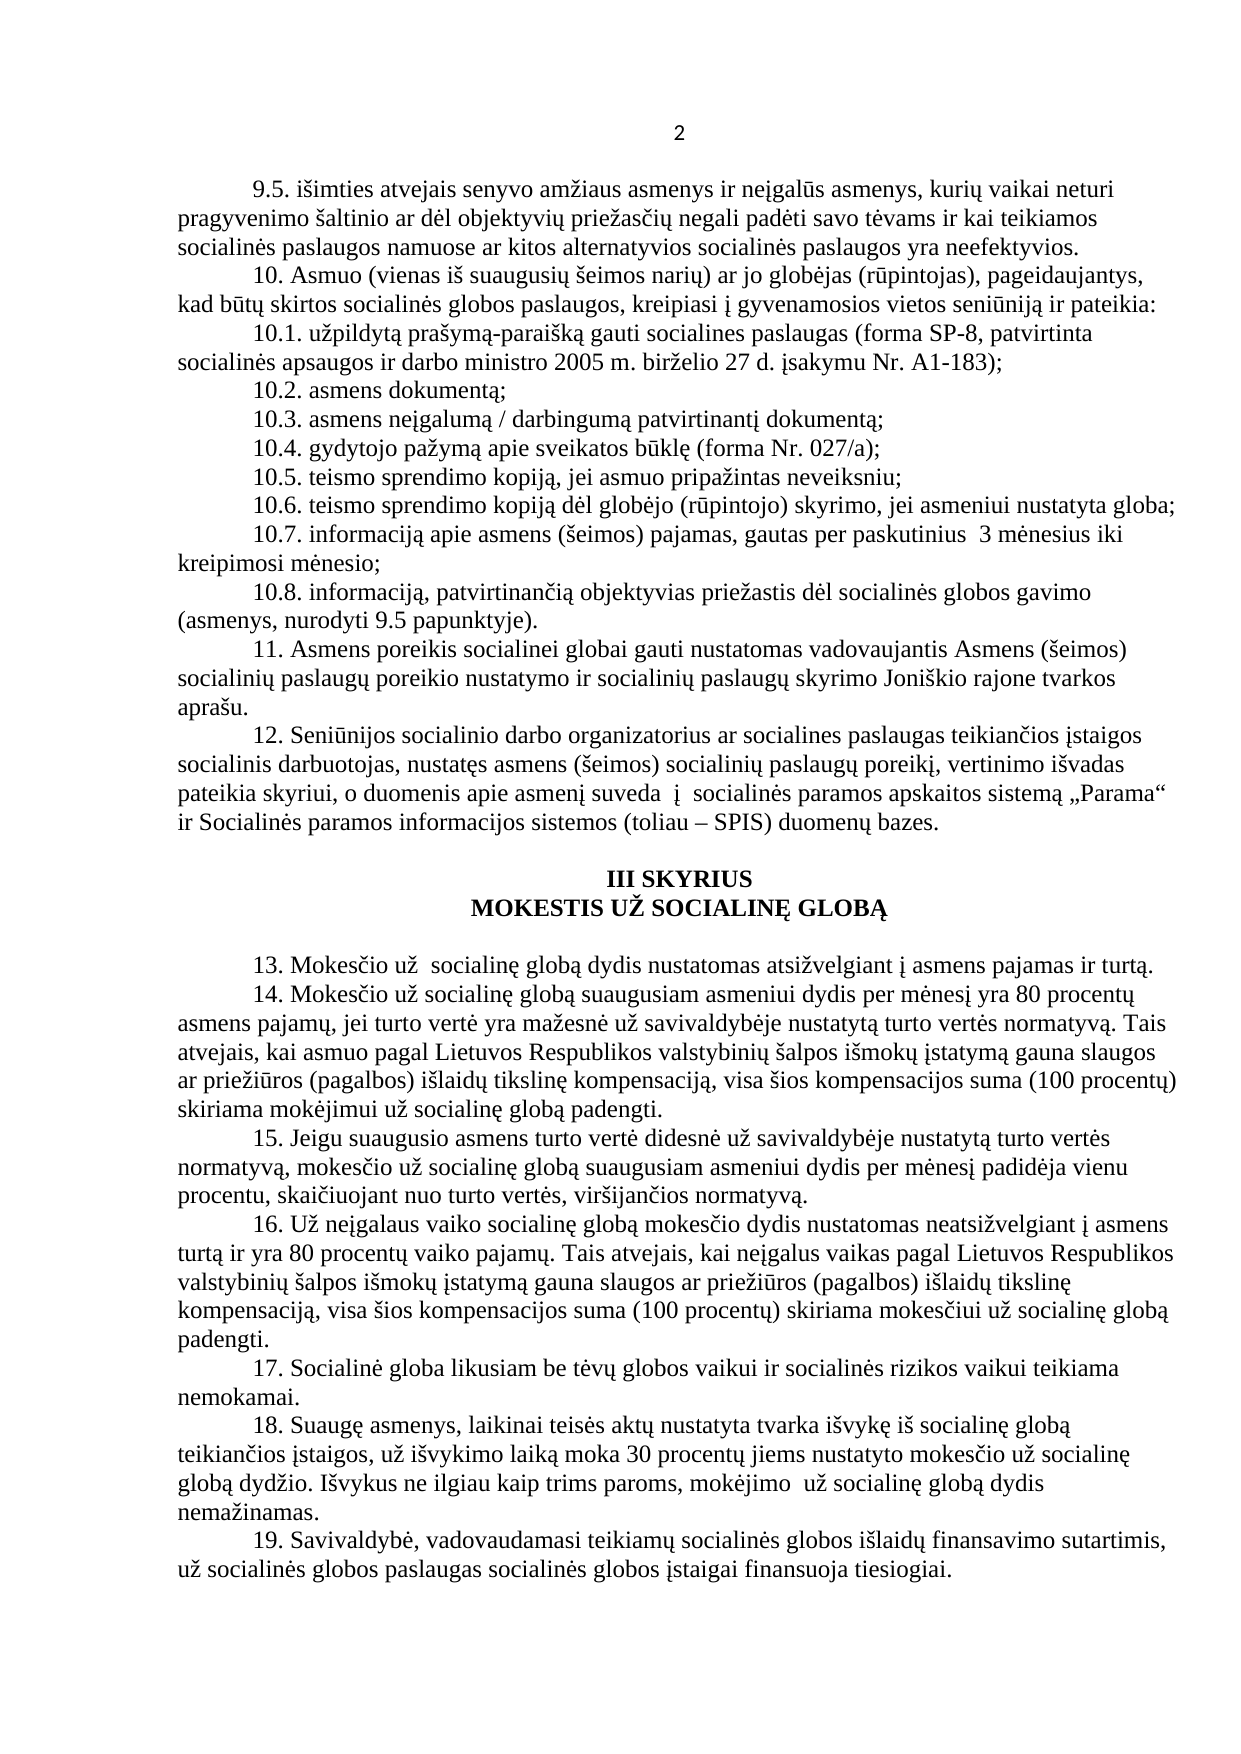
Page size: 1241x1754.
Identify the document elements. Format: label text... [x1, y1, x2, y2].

text 16. Už neįgalaus vaiko socialinę globą mokesčio dydis nustatomas neatsižvelgiant į asmens turtą ir yra 80 procentų vaiko pajamų. Tais atvejais, kai neįgalus vaikas pagal Lietuvos Respublikos valstybinių šalpos išmokų įstatymą gauna slaugos ar priežiūros (pagalbos) išlaidų tikslinę kompensaciją, visa šios kompensacijos suma (100 procentų) skiriama mokesčiui už socialinę globą padengti. [177, 1209, 1181, 1353]
text 10.7. informaciją apie asmens (šeimos) pajamas, gautas per paskutinius 3 mėnesius iki kreipimosi mėnesio; [177, 519, 1181, 577]
text 10.2. asmens dokumentą; [177, 375, 1181, 404]
text 12. Seniūnijos socialinio darbo organizatorius ar socialines paslaugas teikiančios įstaigos socialinis darbuotojas, nustatęs asmens (šeimos) socialinių paslaugų poreikį, vertinimo išvadas pateikia skyriui, o duomenis apie asmenį suveda į socialinės paramos apskaitos sistemą „Parama“ ir Socialinės paramos informacijos sistemos (toliau – SPIS) duomenų bazes. [177, 720, 1181, 835]
text 11. Asmens poreikis socialinei globai gauti nustatomas vadovaujantis Asmens (šeimos) socialinių paslaugų poreikio nustatymo ir socialinių paslaugų skyrimo Joniškio rajone tvarkos aprašu. [177, 634, 1181, 720]
text 13. Mokesčio už socialinę globą dydis nustatomas atsižvelgiant į asmens pajamas ir turtą. [177, 950, 1181, 979]
text III SKYRIUS [177, 864, 1181, 893]
text 15. Jeigu suaugusio asmens turto vertė didesnė už savivaldybėje nustatytą turto vertės normatyvą, mokesčio už socialinę globą suaugusiam asmeniui dydis per mėnesį padidėja vienu procentu, skaičiuojant nuo turto vertės, viršijančios normatyvą. [177, 1123, 1181, 1209]
text 14. Mokesčio už socialinę globą suaugusiam asmeniui dydis per mėnesį yra 80 procentų asmens pajamų, jei turto vertė yra mažesnė už savivaldybėje nustatytą turto vertės normatyvą. Tais atvejais, kai asmuo pagal Lietuvos Respublikos valstybinių šalpos išmokų įstatymą gauna slaugos ar priežiūros (pagalbos) išlaidų tikslinę kompensaciją, visa šios kompensacijos suma (100 procentų) skiriama mokėjimui už socialinę globą padengti. [177, 979, 1181, 1123]
text 10.6. teismo sprendimo kopiją dėl globėjo (rūpintojo) skyrimo, jei asmeniui nustatyta globa; [177, 490, 1181, 519]
text 10.5. teismo sprendimo kopiją, jei asmuo pripažintas neveiksniu; [177, 462, 1181, 490]
text 10.3. asmens neįgalumą / darbingumą patvirtinantį dokumentą; [177, 404, 1181, 433]
text 17. Socialinė globa likusiam be tėvų globos vaikui ir socialinės rizikos vaikui teikiama nemokamai. [177, 1353, 1181, 1410]
text MOKESTIS UŽ SOCIALINĘ GLOBĄ [177, 893, 1181, 922]
text 10. Asmuo (vienas iš suaugusių šeimos narių) ar jo globėjas (rūpintojas), pageidaujantys, kad būtų skirtos socialinės globos paslaugos, kreipiasi į gyvenamosios vietos seniūniją ir pateikia: [177, 260, 1181, 318]
text 10.4. gydytojo pažymą apie sveikatos būklę (forma Nr. 027/a); [177, 433, 1181, 462]
text 10.8. informaciją, patvirtinančią objektyvias priežastis dėl socialinės globos gavimo (asmenys, nurodyti 9.5 papunktyje). [177, 577, 1181, 634]
text 19. Savivaldybė, vadovaudamasi teikiamų socialinės globos išlaidų finansavimo sutartimis, už socialinės globos paslaugas socialinės globos įstaigai finansuoja tiesiogiai. [177, 1525, 1181, 1583]
text 10.1. užpildytą prašymą-paraišką gauti socialines paslaugas (forma SP-8, patvirtinta socialinės apsaugos ir darbo ministro 2005 m. birželio 27 d. įsakymu Nr. A1-183); [177, 318, 1181, 375]
text 18. Suaugę asmenys, laikinai teisės aktų nustatyta tvarka išvykę iš socialinę globą teikiančios įstaigos, už išvykimo laiką moka 30 procentų jiems nustatyto mokesčio už socialinę globą dydžio. Išvykus ne ilgiau kaip trims paroms, mokėjimo už socialinę globą dydis nemažinamas. [177, 1410, 1181, 1525]
text 9.5. išimties atvejais senyvo amžiaus asmenys ir neįgalūs asmenys, kurių vaikai neturi pragyvenimo šaltinio ar dėl objektyvių priežasčių negali padėti savo tėvams ir kai teikiamos socialinės paslaugos namuose ar kitos alternatyvios socialinės paslaugos yra neefektyvios. [177, 174, 1181, 260]
